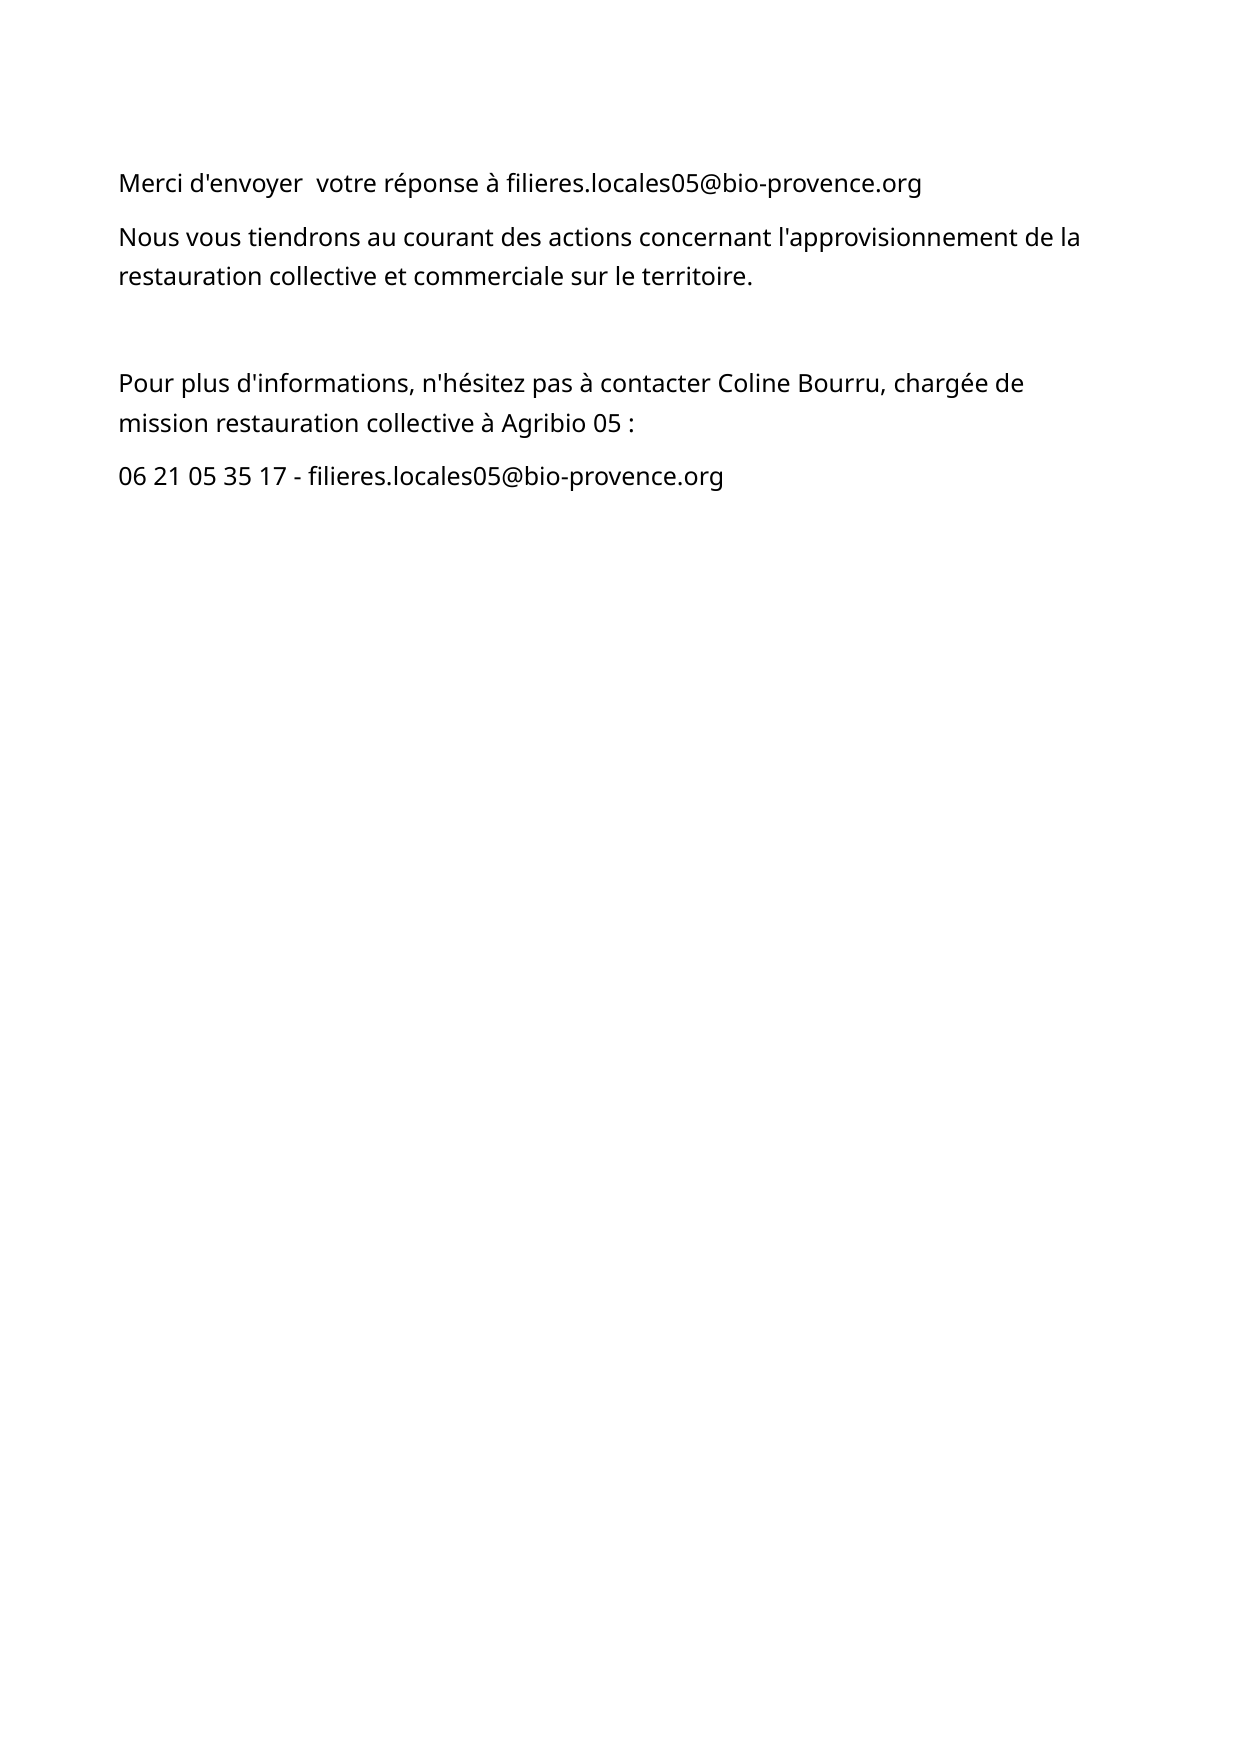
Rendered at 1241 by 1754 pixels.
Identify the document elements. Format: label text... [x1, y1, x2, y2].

text Pour plus d'informations, n'hésitez pas à contacter Coline Bourru, chargée de mission restauration collective à Agribio 05 : [118, 366, 1122, 439]
text Nous vous tiendrons au courant des actions concernant l'approvisionnement de la restauration collective et commerciale sur le territoire. [118, 219, 1122, 293]
text 06 21 05 35 17 - filieres.locales05@bio-provence.org [118, 459, 1122, 493]
text Merci d'envoyer votre réponse à filieres.locales05@bio-provence.org [118, 166, 1122, 200]
